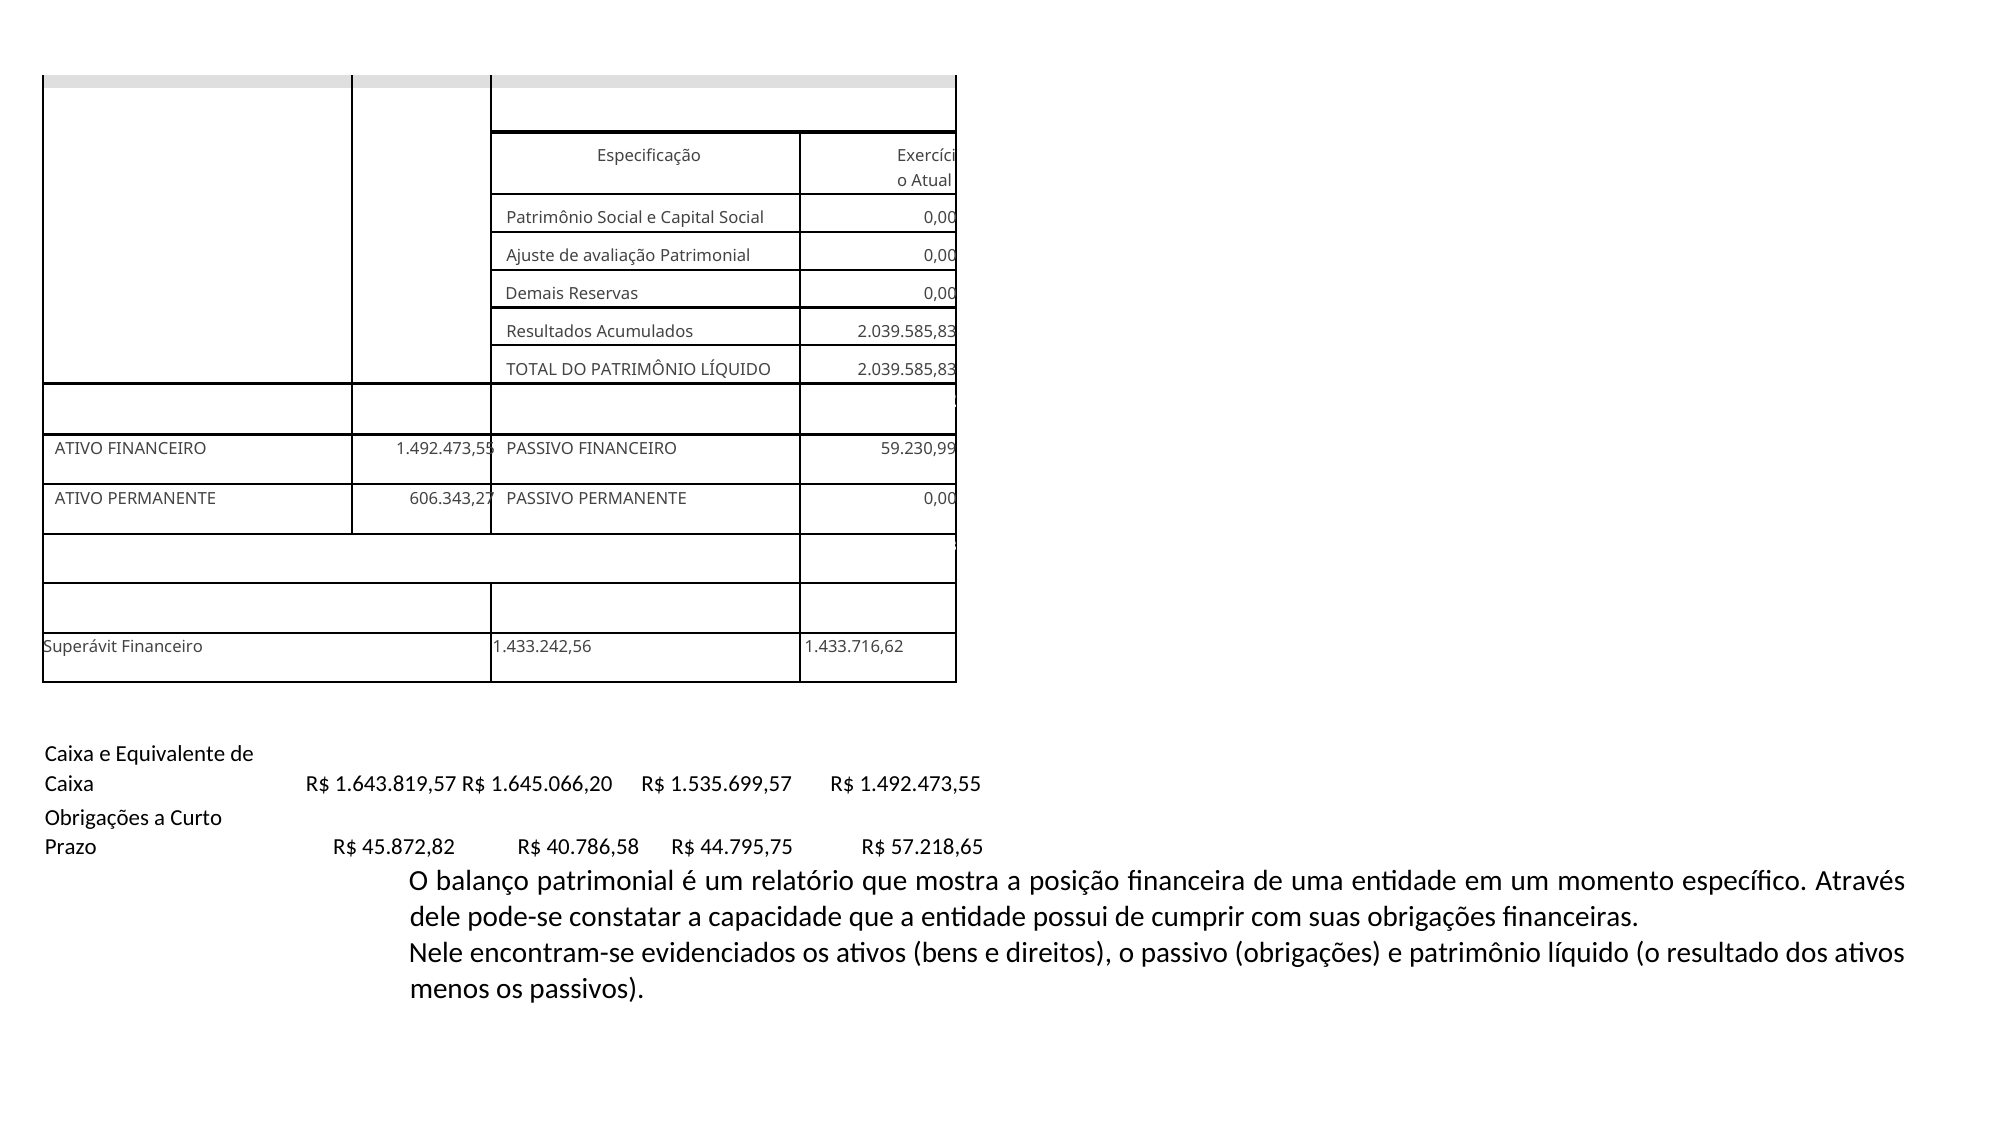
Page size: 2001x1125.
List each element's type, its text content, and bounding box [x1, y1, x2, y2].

table_cell Superávit Financeiro [44, 634, 341, 681]
table_cell [341, 584, 490, 632]
table_cell ATIVO PERMANENTE [44, 485, 341, 533]
table_cell R$ 45.872,82 R$ 40.786,58 [274, 799, 641, 862]
table_cell 0,00 [801, 271, 955, 306]
table_cell Patrimônio Social e Capital Social [492, 195, 799, 231]
table_cell ATIVO FINANCEIRO [44, 436, 341, 483]
table_cell 1.433.716,62 [801, 634, 955, 681]
table_cell R$ 44.795,75 [641, 799, 830, 862]
table_cell 2.098.816,82 [801, 385, 955, 433]
table_cell TOTAL [44, 385, 341, 433]
table_cell R$ 1.492.473,55 [830, 735, 985, 799]
table_cell 0,00 [801, 485, 955, 533]
table_cell [44, 584, 341, 632]
table_cell SALDO PATRIMONIAL [44, 535, 341, 582]
text Nele encontram-se evidenciados os ativos (bens e direitos), o passivo (obrigações) e patrimônio líquido (o resultado dos ativos menos os passivos). [408, 934, 1907, 1006]
table_cell Exercíci o Atual [801, 134, 955, 193]
table_cell R$ 1.643.819,57 R$ 1.645.066,20 [274, 735, 641, 799]
table_cell 2.039.585,83 [801, 535, 955, 582]
table_cell [341, 634, 490, 681]
text O balanço patrimonial é um relatório que mostra a posição financeira de uma entidade em um momento específico. Através dele pode-se constatar a capacidade que a entidade possui de cumprir com suas obrigações financeiras. [408, 862, 1907, 934]
table_cell Especificação [492, 134, 799, 193]
table_cell Caixa e Equivalente de Caixa [43, 735, 274, 799]
table_cell R$ 57.218,65 [830, 799, 985, 862]
table_header 3º Trimestre [641, 683, 830, 735]
table_header 1º Trimestre 2º Trimestre [274, 683, 641, 735]
table_cell Obrigações a Curto Prazo [43, 799, 274, 862]
table_cell Ajuste de avaliação Patrimonial [492, 233, 799, 268]
table_cell 59.230,99 [801, 436, 955, 483]
table_cell R$ 1.535.699,57 [641, 735, 830, 799]
table_cell TOTAL DO PATRIMÔNIO LÍQUIDO [492, 346, 799, 382]
table_header [43, 683, 274, 735]
table_cell [44, 88, 341, 382]
table_cell [353, 88, 490, 382]
table_header 4º Trimestre [830, 683, 985, 735]
table_cell PASSIVO PERMANENTE [492, 485, 799, 533]
table_cell 1.492.473,55 [353, 436, 490, 483]
table_cell 2.039.585,83 [801, 309, 955, 344]
table_cell PASSIVO FINANCEIRO [492, 436, 799, 483]
table_cell 1.433.242,56 [492, 634, 799, 681]
table_cell Resultados Acumulados [492, 309, 799, 344]
table_cell [341, 88, 351, 382]
table_cell [341, 436, 351, 483]
table_cell 2.098.816,82 [353, 385, 490, 433]
table_cell 606.343,27 [353, 485, 490, 533]
table_cell Exercício Anterior [801, 584, 955, 632]
table_cell 0,00 [801, 233, 955, 268]
table_cell PATRIMÔNIO LÍQUIDO [492, 88, 955, 130]
table_cell TOTAL [492, 385, 799, 433]
table_cell [341, 485, 351, 533]
table_cell Demais Reservas [492, 271, 799, 306]
table_cell Exercício Atual [492, 584, 799, 632]
table_cell [341, 535, 799, 582]
table_cell [341, 385, 351, 433]
table_cell 0,00 [801, 195, 955, 231]
table_cell 2.039.585,83 [801, 346, 955, 382]
